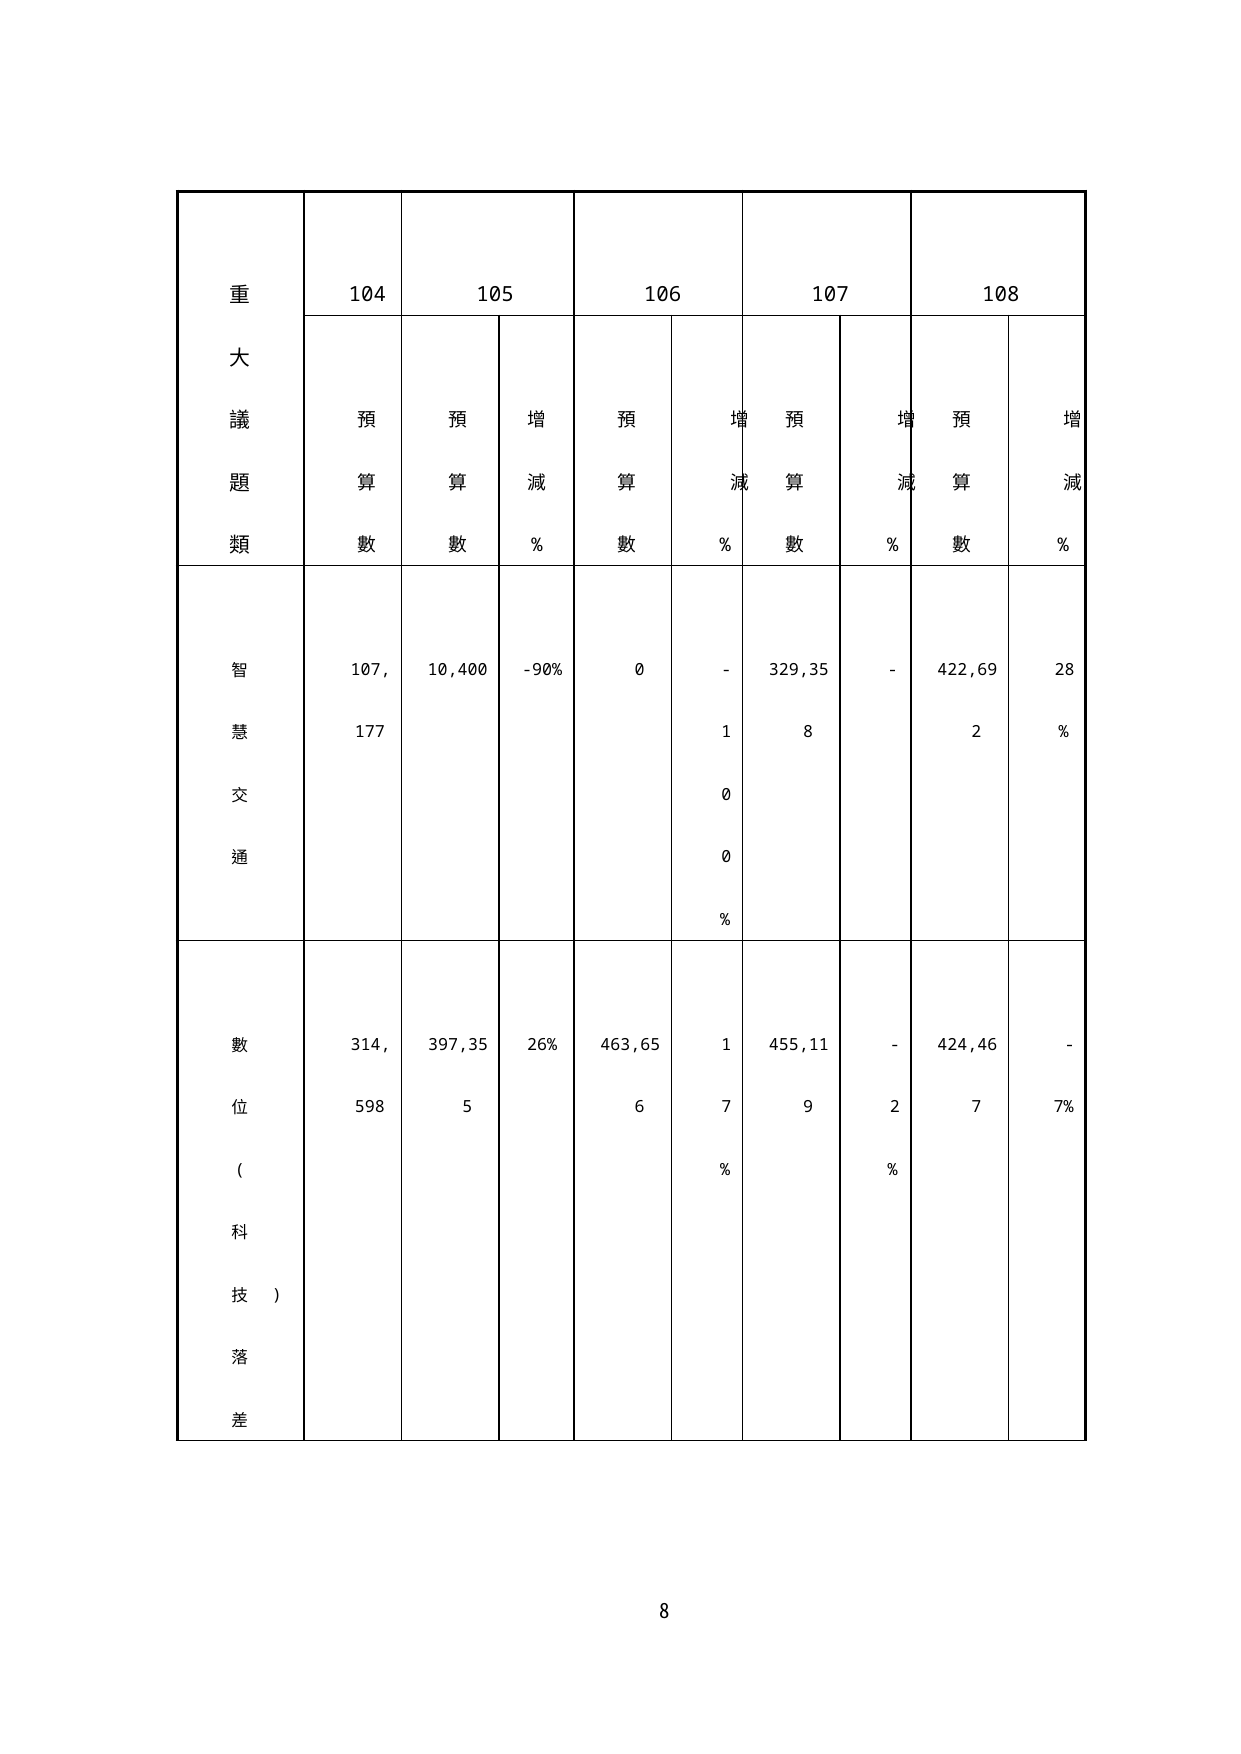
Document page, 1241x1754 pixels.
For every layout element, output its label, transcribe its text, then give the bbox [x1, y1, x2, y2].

table_cell 107,177 [305, 566, 401, 939]
table_header 105 [402, 193, 573, 314]
table_header 108 [912, 193, 1084, 314]
table_header 106 [575, 193, 742, 314]
table_cell 增減% [672, 316, 742, 564]
table_cell 329,358 [743, 566, 839, 939]
table_cell 預算數 [402, 316, 498, 564]
table_cell -2% [841, 941, 910, 1439]
table_cell 數位(科技)落差 [179, 941, 303, 1439]
table_cell 17% [672, 941, 742, 1439]
table_cell 預算數 [575, 316, 671, 564]
table_cell 463,656 [575, 941, 671, 1439]
table_cell -7% [1009, 941, 1084, 1439]
table_cell 26% [500, 941, 573, 1439]
table_cell -100% [672, 566, 742, 939]
table_cell 預算數 [743, 316, 839, 564]
table_cell 424,467 [912, 941, 1008, 1439]
table_cell 455,119 [743, 941, 839, 1439]
table_cell 0 [575, 566, 671, 939]
table_cell 397,355 [402, 941, 498, 1439]
table_cell 422,692 [912, 566, 1008, 939]
table_cell 智慧交通 [179, 566, 303, 939]
table_header 107 [743, 193, 910, 314]
table_cell 預算數 [305, 316, 401, 564]
table_cell 314,598 [305, 941, 401, 1439]
table_cell 增減% [1009, 316, 1084, 564]
table_cell 增減% [841, 316, 910, 564]
table_cell 10,400 [402, 566, 498, 939]
table_cell 預算數 [912, 316, 1008, 564]
table_header 104 [305, 193, 401, 314]
table_header 重大議題類別 [179, 193, 303, 564]
table_cell - [841, 566, 910, 939]
table_cell 增減% [500, 316, 573, 564]
table_cell -90% [500, 566, 573, 939]
table_cell 28% [1009, 566, 1084, 939]
